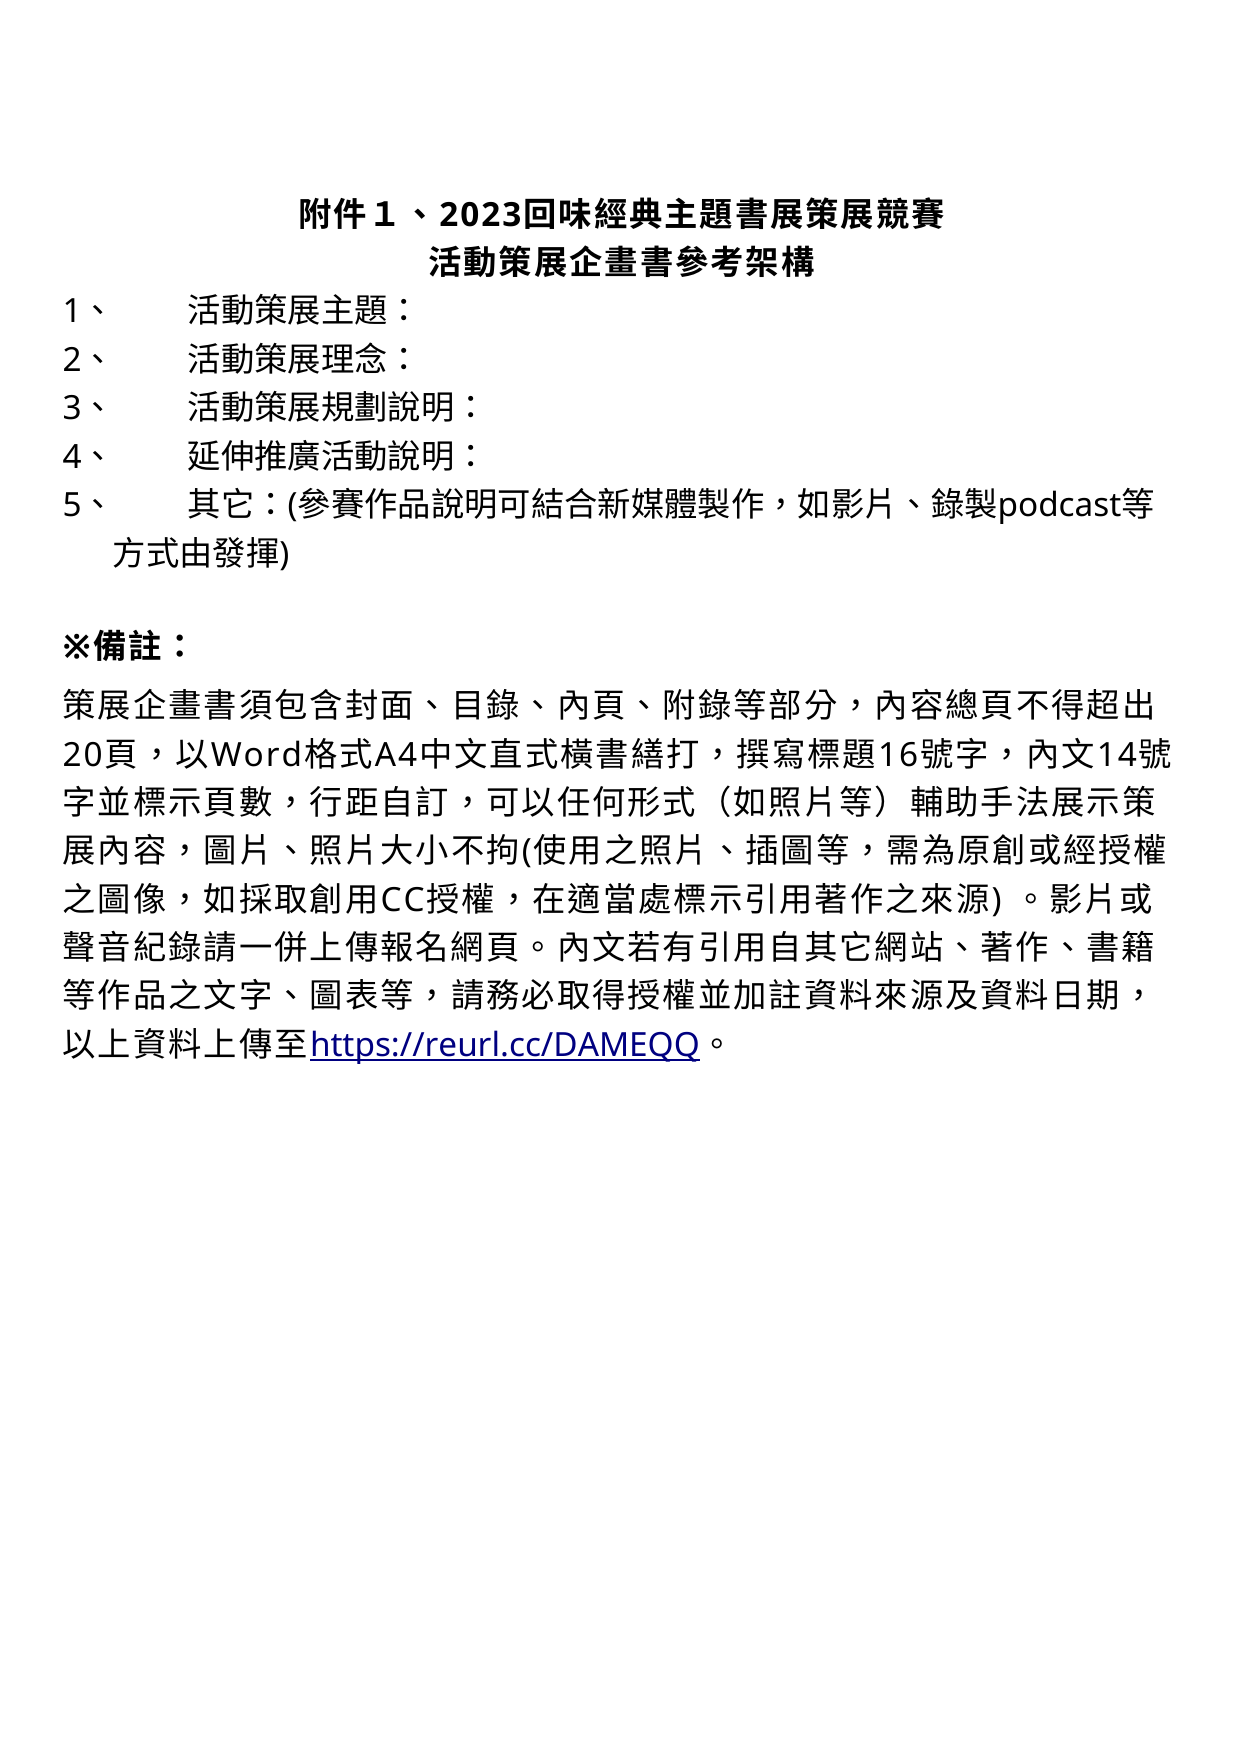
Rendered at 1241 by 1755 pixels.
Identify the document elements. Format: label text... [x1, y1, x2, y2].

text ※備註： [62, 620, 1180, 669]
text 附件１、2023回味經典主題書展策展競賽 [62, 187, 1180, 236]
list 其它：(參賽作品說明可結合新媒體製作，如影片、錄製podcast等方式由發揮) [62, 478, 1180, 575]
list 活動策展規劃說明： [62, 381, 1180, 429]
list 活動策展主題： [62, 284, 1180, 333]
list 延伸推廣活動說明： [62, 429, 1180, 478]
list 活動策展理念： [62, 333, 1180, 381]
text 策展企畫書須包含封面、目錄、內頁、附錄等部分，內容總頁不得超出20頁，以Word格式A4中文直式橫書繕打，撰寫標題16號字，內文14號字並標示頁數，行距自訂，可以任何形式（如照片等）輔助手法展示策展內容，圖片、照片大小不拘(使用之照片、插圖等，需為原創或經授權之圖像，如採取創用CC授權，在適當處標示引用著作之來源) 。影片或聲音紀錄請一併上傳報名網頁。內文若有引用自其它網站、著作、書籍等作品之文字、圖表等，請務必取得授權並加註資料來源及資料日期，以上資料上傳至https://reurl.cc/DAMEQQ。 [62, 679, 1180, 1066]
text 活動策展企畫書參考架構 [62, 236, 1180, 284]
